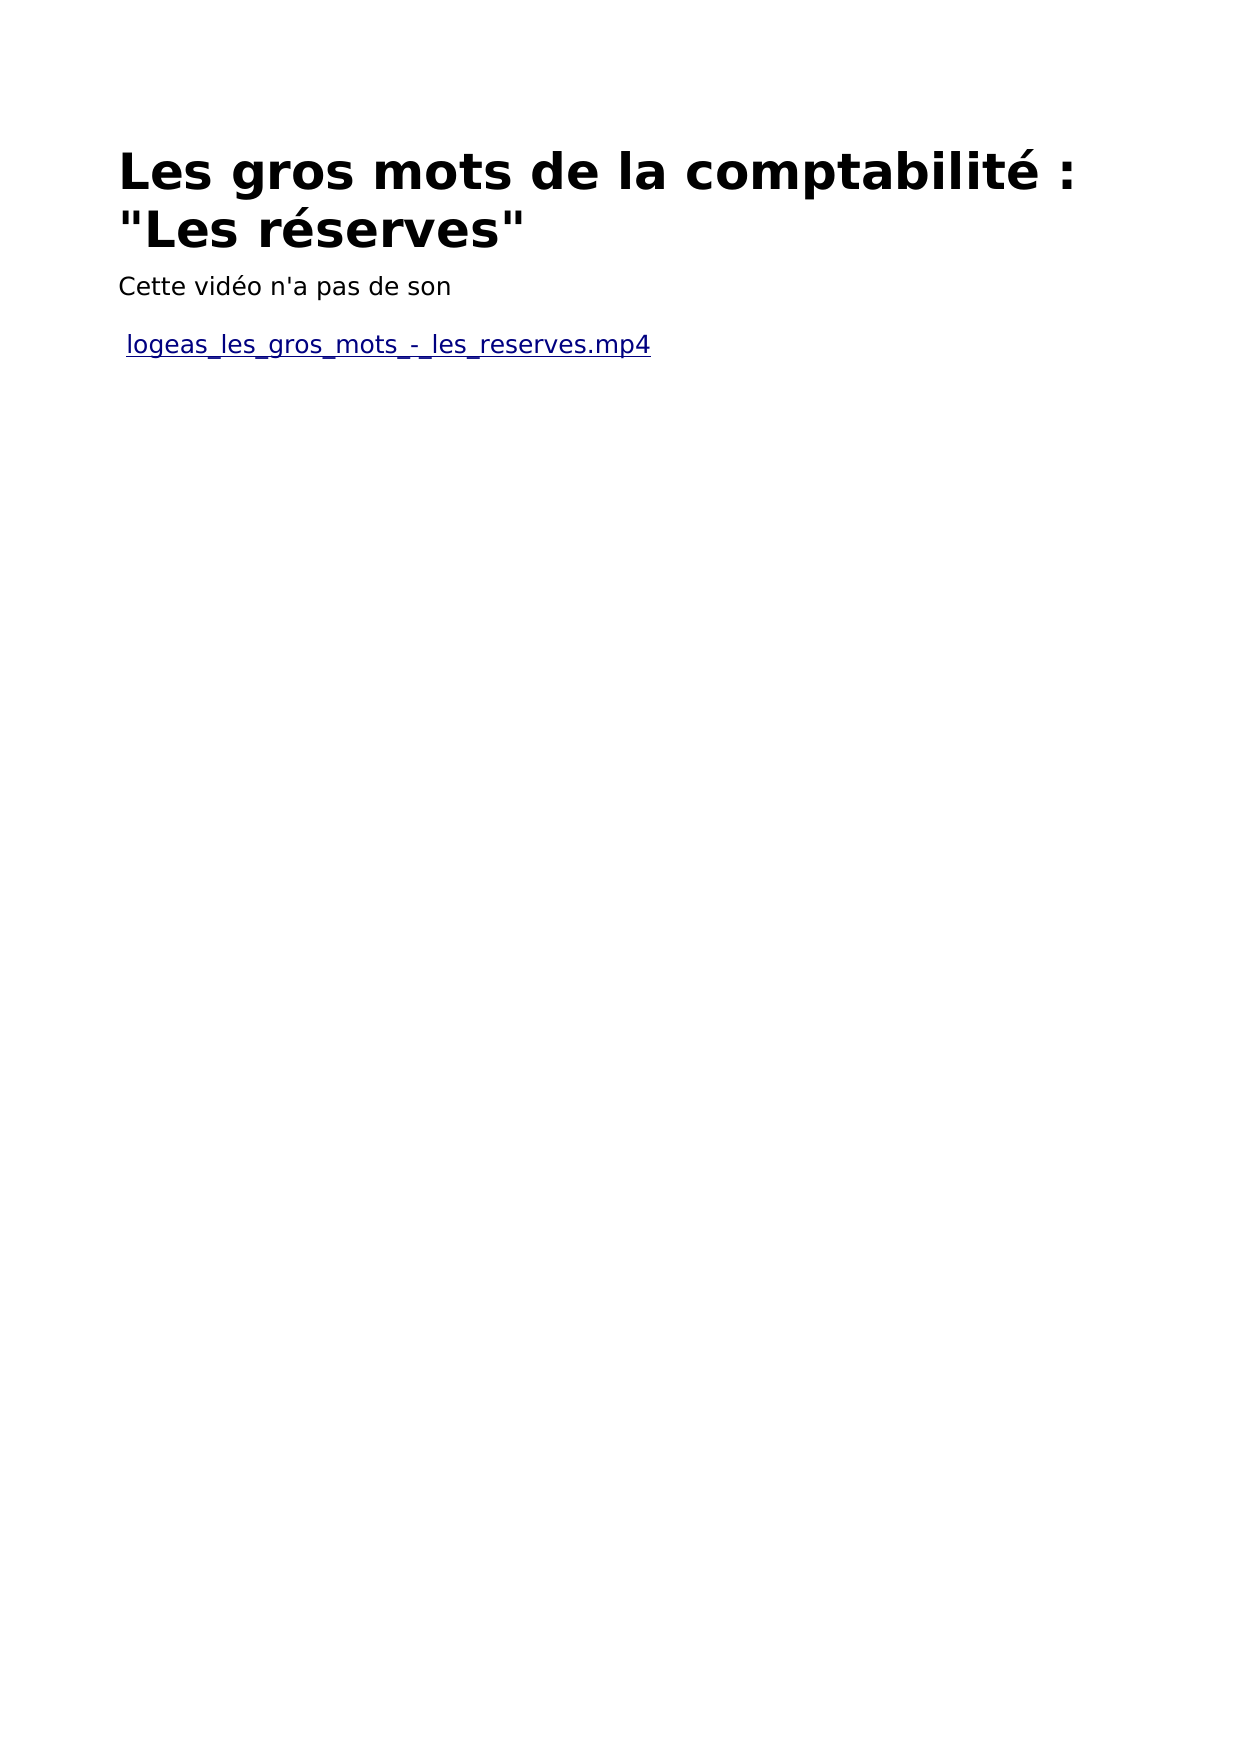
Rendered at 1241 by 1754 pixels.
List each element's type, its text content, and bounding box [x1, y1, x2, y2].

subtitle Les gros mots de la comptabilité : "Les réserves" [118, 143, 1122, 259]
text Cette vidéo n'a pas de son logeas_les_gros_mots_-_les_reserves.mp4 [118, 272, 1122, 359]
